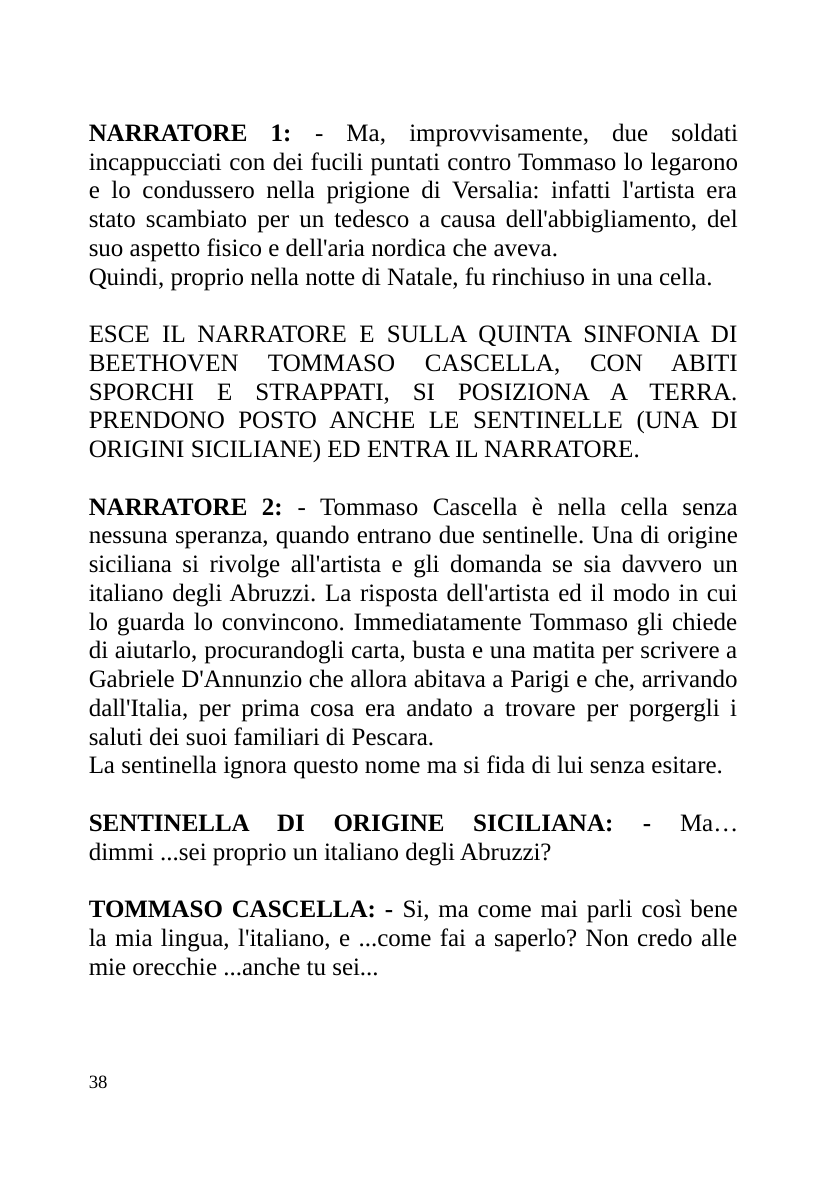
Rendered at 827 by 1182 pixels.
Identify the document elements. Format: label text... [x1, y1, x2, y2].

text La sentinella ignora questo nome ma si fida di lui senza esitare. [88, 751, 738, 779]
text NARRATORE 1: - Ma, improvvisamente, due soldati incappucciati con dei fucili puntati contro Tommaso lo legarono e lo condussero nella prigione di Versalia: infatti l'artista era stato scambiato per un tedesco a causa dell'abbigliamento, del suo aspetto fisico e dell'aria nordica che aveva. [88, 118, 738, 262]
text SENTINELLA DI ORIGINE SICILIANA: - Ma… dimmi ...sei proprio un italiano degli Abruzzi? [88, 808, 738, 866]
text Quindi, proprio nella notte di Natale, fu rinchiuso in una cella. [88, 262, 738, 291]
text NARRATORE 2: - Tommaso Cascella è nella cella senza nessuna speranza, quando entrano due sentinelle. Una di origine siciliana si rivolge all'artista e gli domanda se sia davvero un italiano degli Abruzzi. La risposta dell'artista ed il modo in cui lo guarda lo convincono. Immediatamente Tommaso gli chiede di aiutarlo, procurandogli carta, busta e una matita per scrivere a Gabriele D'Annunzio che allora abitava a Parigi e che, arrivando dall'Italia, per prima cosa era andato a trovare per porgergli i saluti dei suoi familiari di Pescara. [88, 492, 738, 751]
text TOMMASO CASCELLA: - Si, ma come mai parli così bene la mia lingua, l'italiano, e ...come fai a saperlo? Non credo alle mie orecchie ...anche tu sei... [88, 894, 738, 981]
text ESCE IL NARRATORE E SULLA QUINTA SINFONIA DI BEETHOVEN TOMMASO CASCELLA, CON ABITI SPORCHI E STRAPPATI, SI POSIZIONA A TERRA. PRENDONO POSTO ANCHE LE SENTINELLE (UNA DI ORIGINI SICILIANE) ED ENTRA IL NARRATORE. [88, 319, 738, 463]
